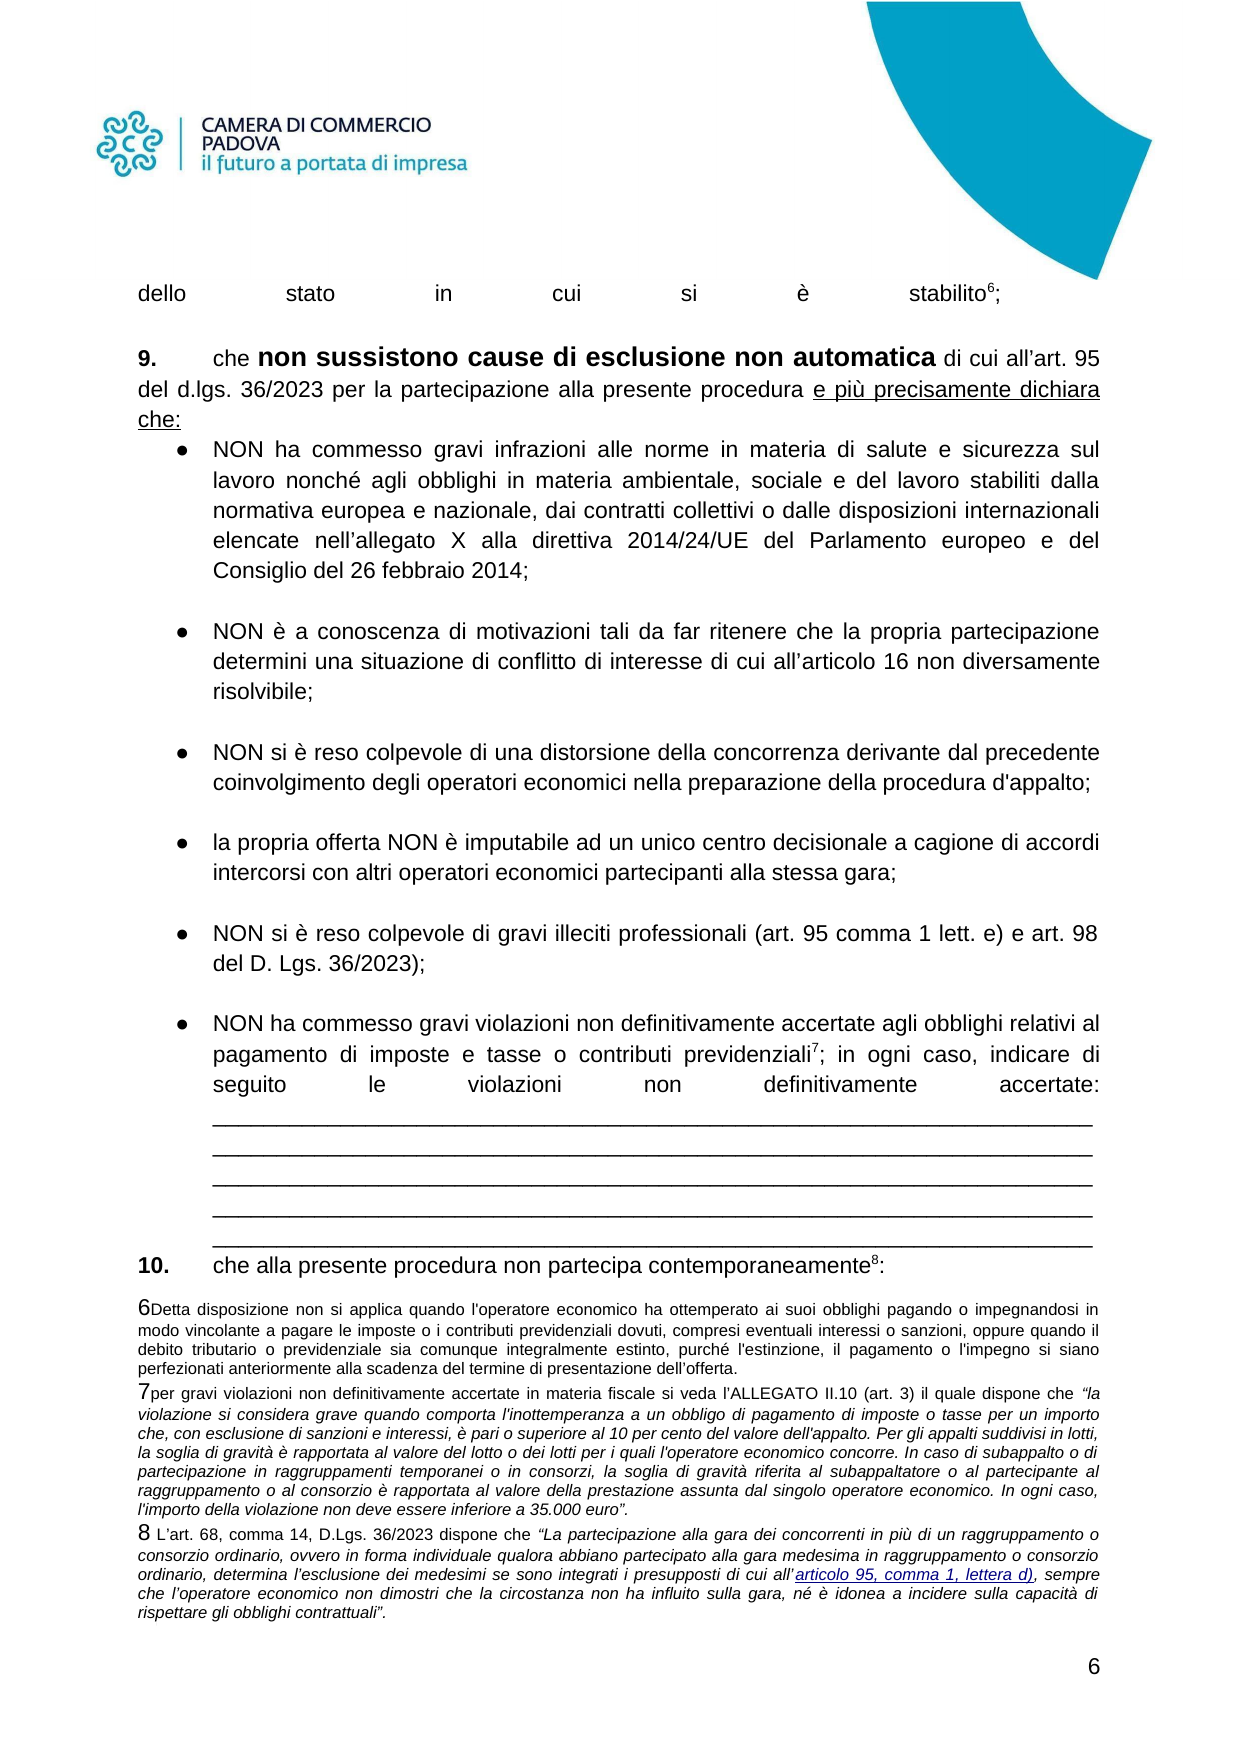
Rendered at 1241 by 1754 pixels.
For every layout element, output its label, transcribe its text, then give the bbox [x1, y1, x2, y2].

list la propria offerta NON è imputabile ad un unico centro decisionale a cagione di accordi intercorsi con altri operatori economici partecipanti alla stessa gara; [175, 829, 1100, 886]
picture [18, 1, 1241, 280]
list che non sussistono cause di esclusione non automatica di cui all’art. 95 del d.lgs. 36/2023 per la partecipazione alla presente procedura e più precisamente dichiara che: [138, 341, 1100, 432]
list NON si è reso colpevole di una distorsione della concorrenza derivante dal precedente coinvolgimento degli operatori economici nella preparazione della procedura d'appalto; [175, 738, 1100, 795]
list NON ha commesso gravi violazioni non definitivamente accertate agli obblighi relativi al pagamento di imposte e tasse o contributi previdenziali; in ogni caso, indicare di seguito le violazioni non definitivamente accertate: _____________________________________________________________________ _____________________________________________________________________ _____________________________________________________________________ _____________________________________________________________________ _____________________________________________________________________ [175, 1010, 1100, 1248]
list per gravi violazioni non definitivamente accertate in materia fiscale si veda l’ALLEGATO II.10 (art. 3) il quale dispone che “la violazione si considera grave quando comporta l'inottemperanza a un obbligo di pagamento di imposte o tasse per un importo che, con esclusione di sanzioni e interessi, è pari o superiore al 10 per cento del valore dell'appalto. Per gli appalti suddivisi in lotti, la soglia di gravità è rapportata al valore del lotto o dei lotti per i quali l'operatore economico concorre. In caso di subappalto o di partecipazione in raggruppamenti temporanei o in consorzi, la soglia di gravità riferita al subappaltatore o al partecipante al raggruppamento o al consorzio è rapportata al valore della prestazione assunta dal singolo operatore economico. In ogni caso, l'importo della violazione non deve essere inferiore a 35.000 euro”. [138, 1378, 1100, 1519]
list L’art. 68, comma 14, D.Lgs. 36/2023 dispone che “La partecipazione alla gara dei concorrenti in più di un raggruppamento o consorzio ordinario, ovvero in forma individuale qualora abbiano partecipato alla gara medesima in raggruppamento o consorzio ordinario, determina l’esclusione dei medesimi se sono integrati i presupposti di cui all’articolo 95, comma 1, lettera d), sempre che l’operatore economico non dimostri che la circostanza non ha influito sulla gara, né è idonea a incidere sulla capacità di rispettare gli obblighi contrattuali”. [138, 1519, 1100, 1622]
list NON ha commesso gravi infrazioni alle norme in materia di salute e sicurezza sul lavoro nonché agli obblighi in materia ambientale, sociale e del lavoro stabiliti dalla normativa europea e nazionale, dai contratti collettivi o dalle disposizioni internazionali elencate nell’allegato X alla direttiva 2014/24/UE del Parlamento europeo e del Consiglio del 26 febbraio 2014; [175, 436, 1100, 583]
list NON si è reso colpevole di gravi illeciti professionali (art. 95 comma 1 lett. e) e art. 98 del D. Lgs. 36/2023); [175, 920, 1100, 976]
list NON è a conoscenza di motivazioni tali da far ritenere che la propria partecipazione determini una situazione di conflitto di interesse di cui all’articolo 16 non diversamente risolvibile; [175, 618, 1100, 704]
list dello stato in cui si è stabilito; [138, 280, 1100, 337]
list Detta disposizione non si applica quando l'operatore economico ha ottemperato ai suoi obblighi pagando o impegnandosi in modo vincolante a pagare le imposte o i contributi previdenziali dovuti, compresi eventuali interessi o sanzioni, oppure quando il debito tributario o previdenziale sia comunque integralmente estinto, purché l'estinzione, il pagamento o l'impegno si siano perfezionati anteriormente alla scadenza del termine di presentazione dell’offerta. [138, 1294, 1100, 1378]
list che alla presente procedura non partecipa contemporaneamente: [138, 1252, 1100, 1278]
